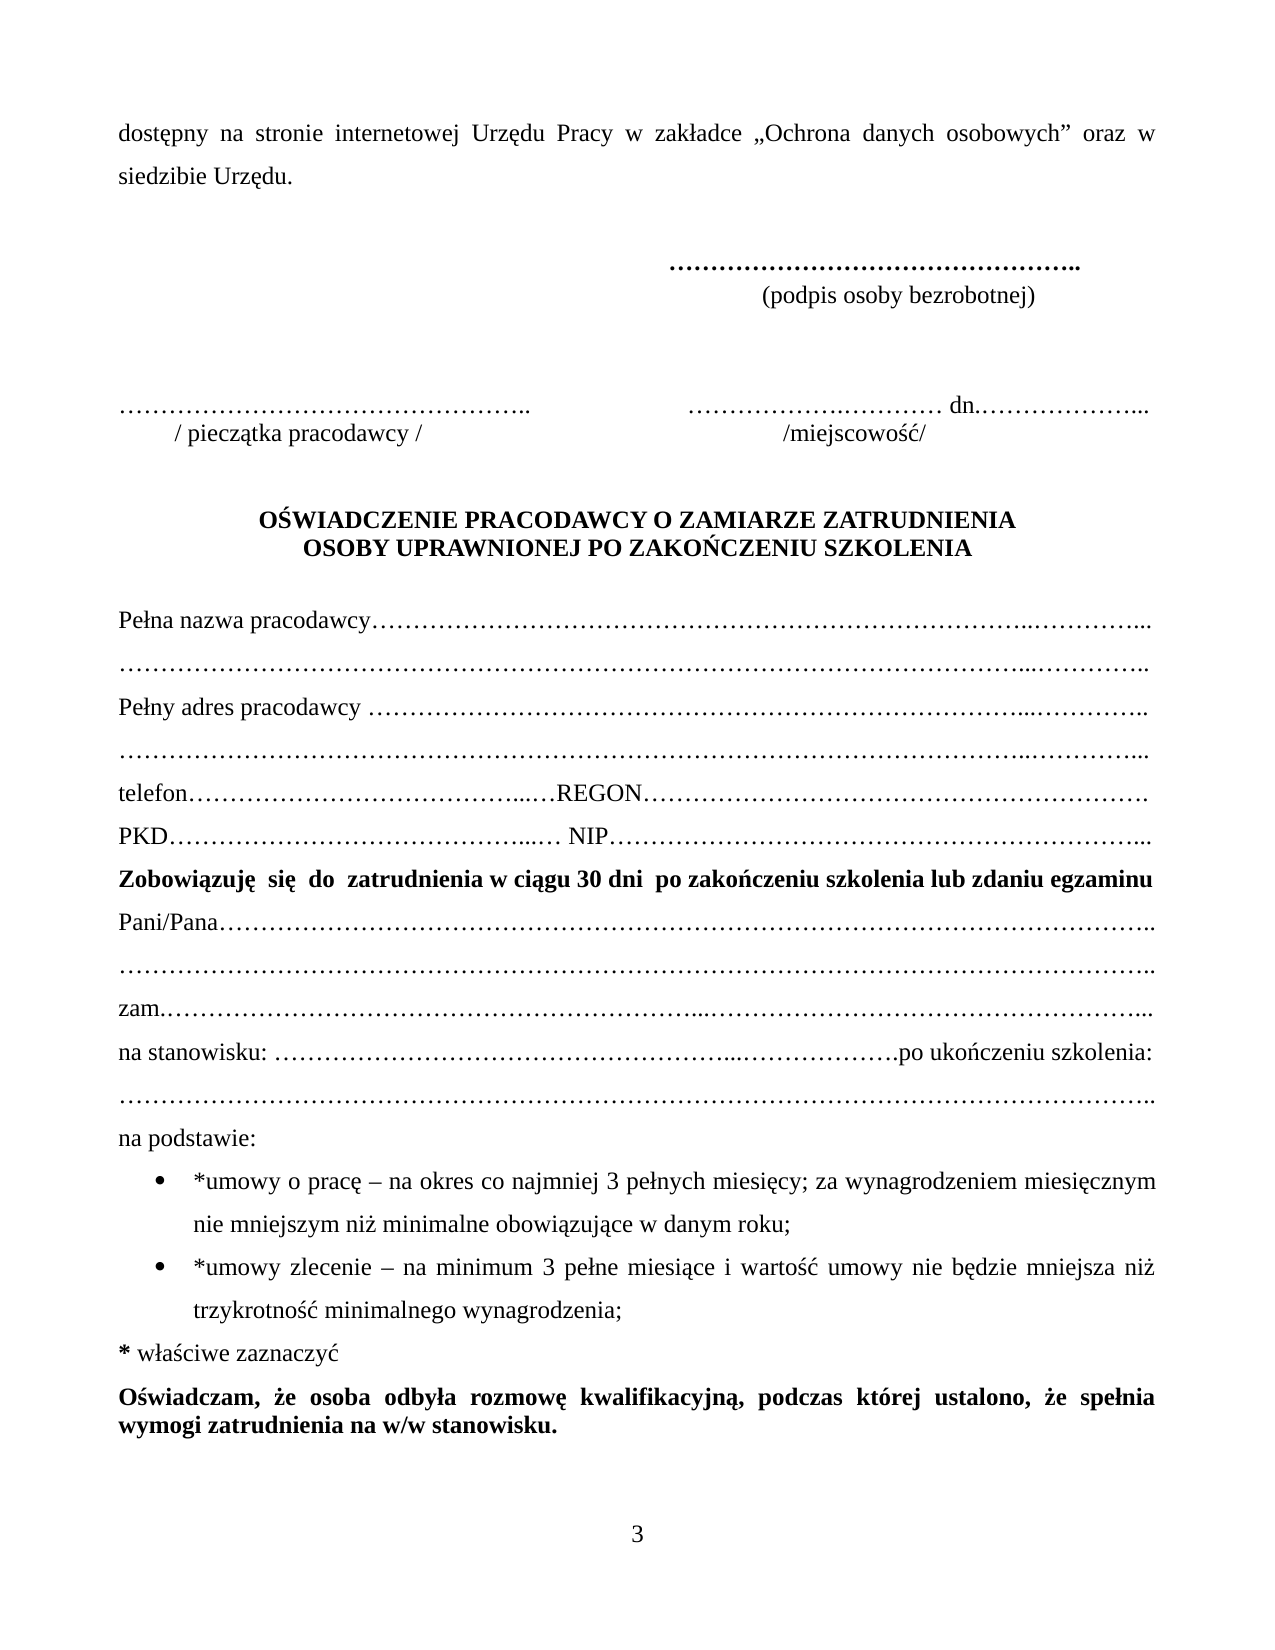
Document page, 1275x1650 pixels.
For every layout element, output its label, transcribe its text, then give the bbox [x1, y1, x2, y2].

text ………………………………………….. ……………….………… dn.………………... [118, 390, 1157, 418]
text OŚWIADCZENIE PRACODAWCY O ZAMIARZE ZATRUDNIENIA [118, 505, 1157, 533]
list *umowy o pracę – na okres co najmniej 3 pełnych miesięcy; za wynagrodzeniem miesięcznym nie mniejszym niż minimalne obowiązujące w danym roku; [156, 1166, 1157, 1238]
text Zobowiązuję się do zatrudnienia w ciągu 30 dni po zakończeniu szkolenia lub zdaniu egzaminu Pani/Pana…………………………………………………………………………………………………..…………………………………………………………………………………………………………….. [118, 864, 1157, 979]
text / pieczątka pracodawcy / /miejscowość/ [118, 418, 1157, 447]
text Oświadczam, że osoba odbyła rozmowę kwalifikacyjną, podczas której ustalono, że spełnia wymogi zatrudnienia na w/w stanowisku. [118, 1382, 1157, 1439]
text dostępny na stronie internetowej Urzędu Pracy w zakładce „Ochrona danych osobowych” oraz w siedzibie Urzędu. [118, 118, 1157, 190]
text na stanowisku: ………………………………………………...……………….po ukończeniu szkolenia: [118, 1037, 1157, 1065]
text Pełny adres pracodawcy ……………………………………………………………………...………….. ………………………………………………………………………………………………..…………... telefon…………………………………...…REGON……………………………………………………. PKD……………………………………...… NIP………………………………………………………... [118, 692, 1157, 850]
text zam.………………………………………………………...……………………………………………... [118, 993, 1157, 1022]
text (podpis osoby bezrobotnej) [118, 281, 1157, 309]
text …………………………………………………………………………………………………………….. [118, 1080, 1157, 1108]
text Pełna nazwa pracodawcy……………………………………………………………………..…………... [118, 605, 1157, 634]
text ………………………………………………………………………………………………...………….. [118, 648, 1157, 677]
text ………………………………………….. [118, 247, 1157, 276]
text * właściwe zaznaczyć [118, 1338, 1157, 1367]
text na podstawie: [118, 1123, 1157, 1152]
list *umowy zlecenie – na minimum 3 pełne miesiące i wartość umowy nie będzie mniejsza niż trzykrotność minimalnego wynagrodzenia; [156, 1252, 1157, 1324]
text OSOBY UPRAWNIONEJ PO ZAKOŃCZENIU SZKOLENIA [118, 533, 1157, 562]
